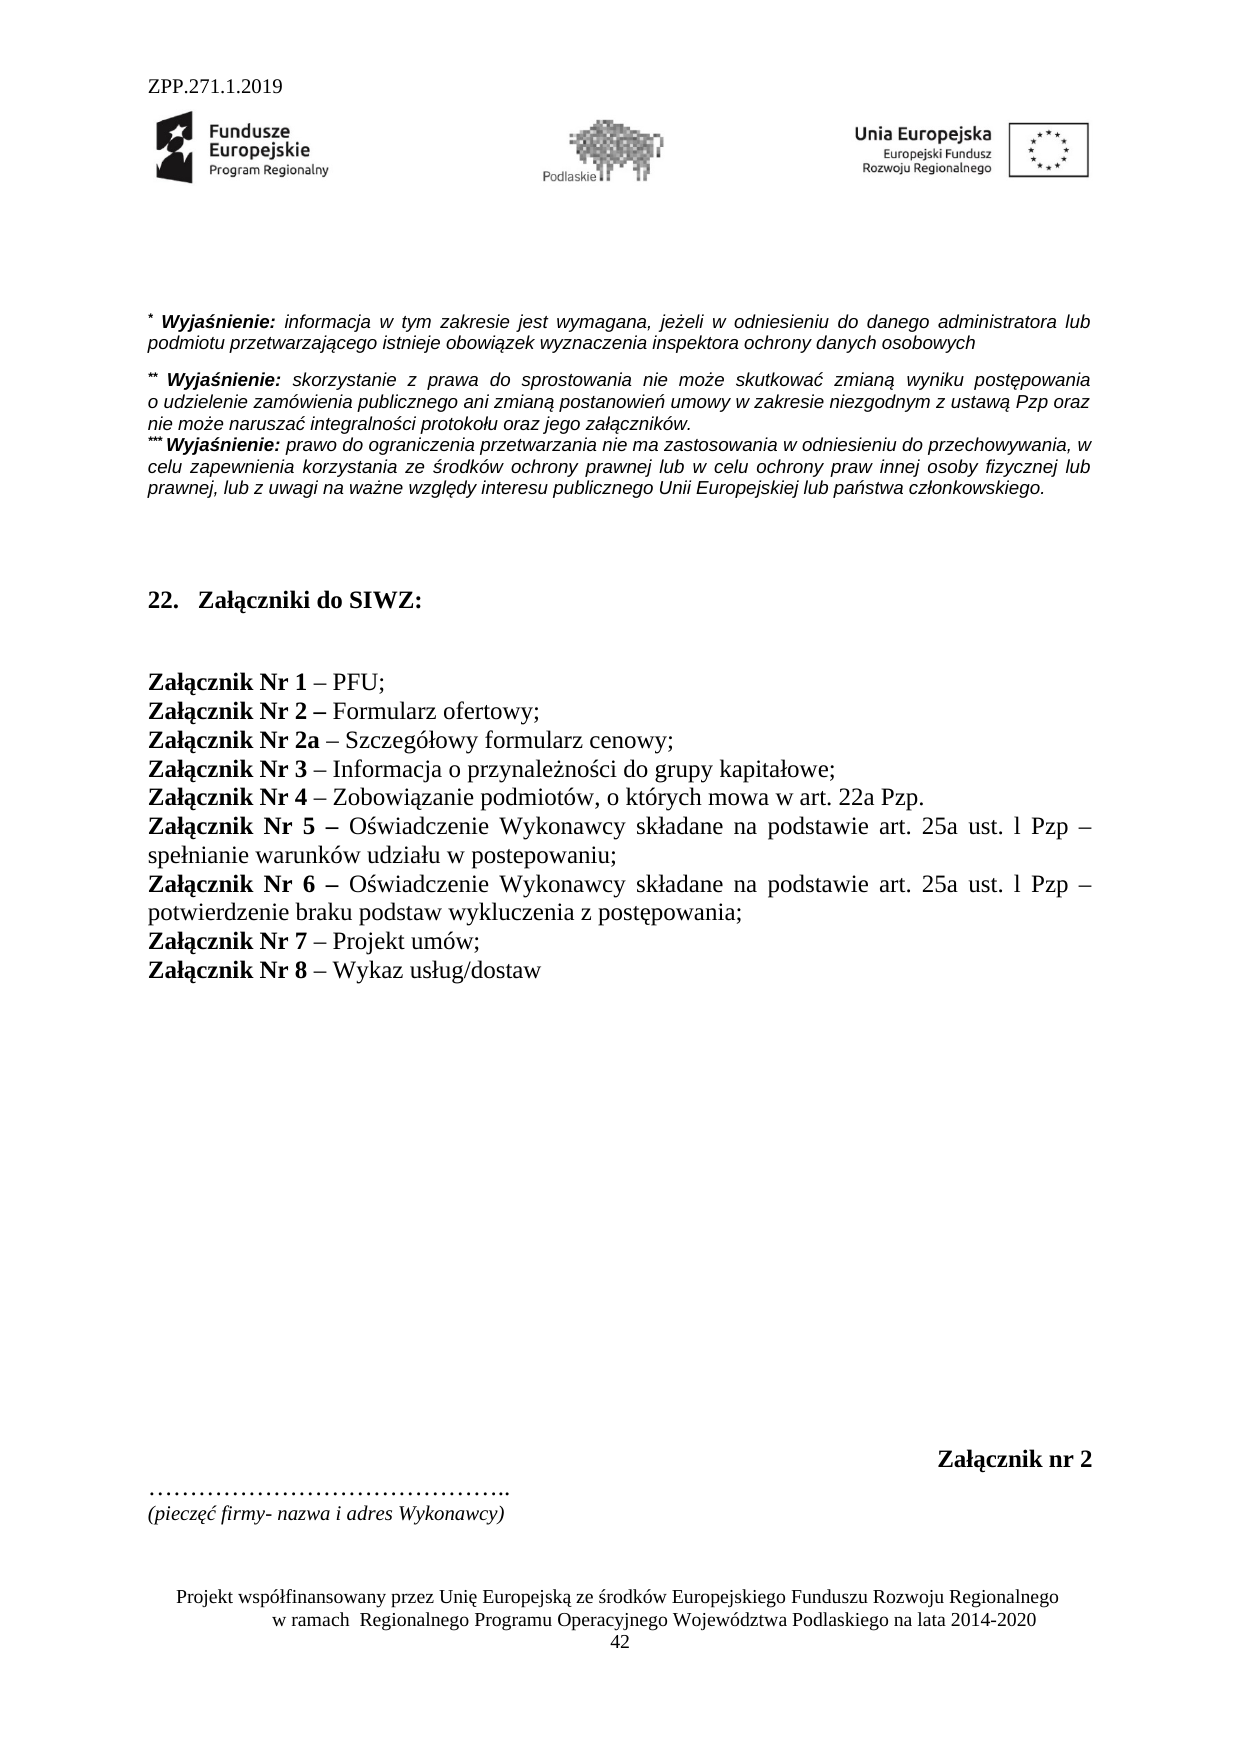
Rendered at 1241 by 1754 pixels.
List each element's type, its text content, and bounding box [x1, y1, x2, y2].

text …………………………………….. [148, 1472, 1092, 1501]
text Załącznik Nr 2 – Formularz ofertowy; [148, 696, 1092, 725]
text Załącznik Nr 2a – Szczegółowy formularz cenowy; [148, 725, 1092, 754]
text Załącznik nr 2 [148, 1444, 1092, 1472]
list Załączniki do SIWZ: [148, 585, 1092, 614]
text Załącznik Nr 7 – Projekt umów; [148, 926, 1092, 955]
text ** Wyjaśnienie: skorzystanie z prawa do sprostowania nie może skutkować zmianą wyniku postępowania o udzielenie zamówienia publicznego ani zmianą postanowień umowy w zakresie niezgodnym z ustawą Pzp oraz nie może naruszać integralności protokołu oraz jego załączników. [148, 369, 1092, 434]
text Załącznik Nr 8 – Wykaz usług/dostaw [148, 955, 1092, 984]
text Załącznik Nr 1 – PFU; [148, 667, 1092, 696]
text Załącznik Nr 4 – Zobowiązanie podmiotów, o których mowa w art. 22a Pzp. [148, 782, 1092, 811]
text (pieczęć firmy- nazwa i adres Wykonawcy) [148, 1501, 1092, 1525]
text Załącznik Nr 5 – Oświadczenie Wykonawcy składane na podstawie art. 25a ust. l Pzp – spełnianie warunków udziału w postepowaniu; [148, 811, 1092, 869]
text Załącznik Nr 6 – Oświadczenie Wykonawcy składane na podstawie art. 25a ust. l Pzp – potwierdzenie braku podstaw wykluczenia z postępowania; [148, 869, 1092, 926]
text * Wyjaśnienie: informacja w tym zakresie jest wymagana, jeżeli w odniesieniu do danego administratora lub podmiotu przetwarzającego istnieje obowiązek wyznaczenia inspektora ochrony danych osobowych [148, 311, 1092, 354]
text Załącznik Nr 3 – Informacja o przynależności do grupy kapitałowe; [148, 754, 1092, 782]
text *** Wyjaśnienie: prawo do ograniczenia przetwarzania nie ma zastosowania w odniesieniu do przechowywania, w celu zapewnienia korzystania ze środków ochrony prawnej lub w celu ochrony praw innej osoby fizycznej lub prawnej, lub z uwagi na ważne względy interesu publicznego Unii Europejskiej lub państwa członkowskiego. [148, 434, 1092, 499]
